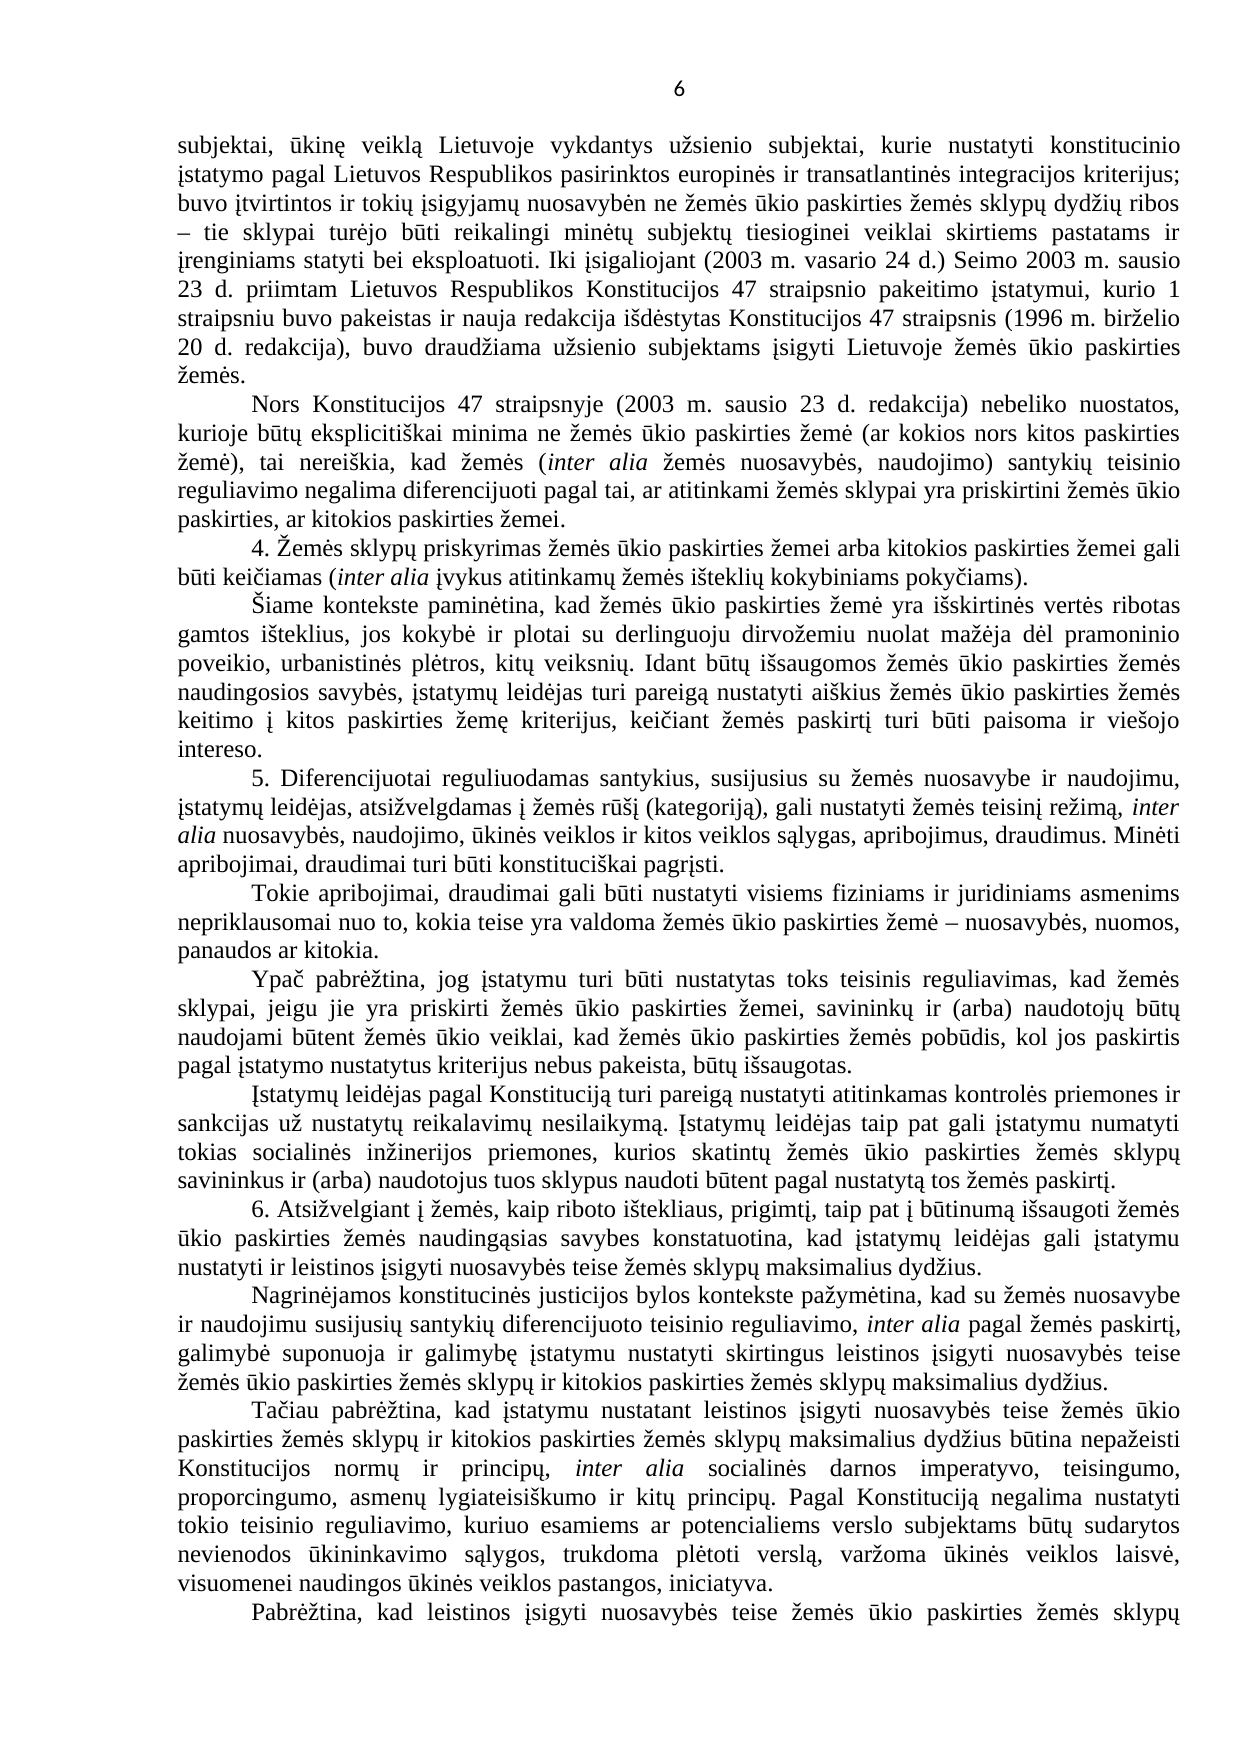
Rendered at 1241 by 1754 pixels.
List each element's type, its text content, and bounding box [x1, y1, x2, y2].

text 4. Žemės sklypų priskyrimas žemės ūkio paskirties žemei arba kitokios paskirties žemei gali būti keičiamas (inter alia įvykus atitinkamų žemės išteklių kokybiniams pokyčiams). [177, 533, 1181, 591]
text Nors Konstitucijos 47 straipsnyje (2003 m. sausio 23 d. redakcija) nebeliko nuostatos, kurioje būtų eksplicitiškai minima ne žemės ūkio paskirties žemė (ar kokios nors kitos paskirties žemė), tai nereiškia, kad žemės (inter alia žemės nuosavybės, naudojimo) santykių teisinio reguliavimo negalima diferencijuoti pagal tai, ar atitinkami žemės sklypai yra priskirtini žemės ūkio paskirties, ar kitokios paskirties žemei. [177, 389, 1181, 533]
text Pabrėžtina, kad leistinos įsigyti nuosavybės teise žemės ūkio paskirties žemės sklypų [177, 1597, 1181, 1626]
text Tokie apribojimai, draudimai gali būti nustatyti visiems fiziniams ir juridiniams asmenims nepriklausomai nuo to, kokia teise yra valdoma žemės ūkio paskirties žemė – nuosavybės, nuomos, panaudos ar kitokia. [177, 878, 1181, 964]
text Įstatymų leidėjas pagal Konstituciją turi pareigą nustatyti atitinkamas kontrolės priemones ir sankcijas už nustatytų reikalavimų nesilaikymą. Įstatymų leidėjas taip pat gali įstatymu numatyti tokias socialinės inžinerijos priemones, kurios skatintų žemės ūkio paskirties žemės sklypų savininkus ir (arba) naudotojus tuos sklypus naudoti būtent pagal nustatytą tos žemės paskirtį. [177, 1079, 1181, 1194]
text Šiame kontekste paminėtina, kad žemės ūkio paskirties žemė yra išskirtinės vertės ribotas gamtos išteklius, jos kokybė ir plotai su derlinguoju dirvožemiu nuolat mažėja dėl pramoninio poveikio, urbanistinės plėtros, kitų veiksnių. Idant būtų išsaugomos žemės ūkio paskirties žemės naudingosios savybės, įstatymų leidėjas turi pareigą nustatyti aiškius žemės ūkio paskirties žemės keitimo į kitos paskirties žemę kriterijus, keičiant žemės paskirtį turi būti paisoma ir viešojo intereso. [177, 591, 1181, 763]
text 6. Atsižvelgiant į žemės, kaip riboto ištekliaus, prigimtį, taip pat į būtinumą išsaugoti žemės ūkio paskirties žemės naudingąsias savybes konstatuotina, kad įstatymų leidėjas gali įstatymu nustatyti ir leistinos įsigyti nuosavybės teise žemės sklypų maksimalius dydžius. [177, 1194, 1181, 1281]
text Ypač pabrėžtina, jog įstatymu turi būti nustatytas toks teisinis reguliavimas, kad žemės sklypai, jeigu jie yra priskirti žemės ūkio paskirties žemei, savininkų ir (arba) naudotojų būtų naudojami būtent žemės ūkio veiklai, kad žemės ūkio paskirties žemės pobūdis, kol jos paskirtis pagal įstatymo nustatytus kriterijus nebus pakeista, būtų išsaugotas. [177, 964, 1181, 1079]
text subjektai, ūkinę veiklą Lietuvoje vykdantys užsienio subjektai, kurie nustatyti konstitucinio įstatymo pagal Lietuvos Respublikos pasirinktos europinės ir transatlantinės integracijos kriterijus; buvo įtvirtintos ir tokių įsigyjamų nuosavybėn ne žemės ūkio paskirties žemės sklypų dydžių ribos – tie sklypai turėjo būti reikalingi minėtų subjektų tiesioginei veiklai skirtiems pastatams ir įrenginiams statyti bei eksploatuoti. Iki įsigaliojant (2003 m. vasario 24 d.) Seimo 2003 m. sausio 23 d. priimtam Lietuvos Respublikos Konstitucijos 47 straipsnio pakeitimo įstatymui, kurio 1 straipsniu buvo pakeistas ir nauja redakcija išdėstytas Konstitucijos 47 straipsnis (1996 m. birželio 20 d. redakcija), buvo draudžiama užsienio subjektams įsigyti Lietuvoje žemės ūkio paskirties žemės. [177, 131, 1181, 389]
text Nagrinėjamos konstitucinės justicijos bylos kontekste pažymėtina, kad su žemės nuosavybe ir naudojimu susijusių santykių diferencijuoto teisinio reguliavimo, inter alia pagal žemės paskirtį, galimybė suponuoja ir galimybę įstatymu nustatyti skirtingus leistinos įsigyti nuosavybės teise žemės ūkio paskirties žemės sklypų ir kitokios paskirties žemės sklypų maksimalius dydžius. [177, 1281, 1181, 1396]
text Tačiau pabrėžtina, kad įstatymu nustatant leistinos įsigyti nuosavybės teise žemės ūkio paskirties žemės sklypų ir kitokios paskirties žemės sklypų maksimalius dydžius būtina nepažeisti Konstitucijos normų ir principų, inter alia socialinės darnos imperatyvo, teisingumo, proporcingumo, asmenų lygiateisiškumo ir kitų principų. Pagal Konstituciją negalima nustatyti tokio teisinio reguliavimo, kuriuo esamiems ar potencialiems verslo subjektams būtų sudarytos nevienodos ūkininkavimo sąlygos, trukdoma plėtoti verslą, varžoma ūkinės veiklos laisvė, visuomenei naudingos ūkinės veiklos pastangos, iniciatyva. [177, 1396, 1181, 1597]
text 5. Diferencijuotai reguliuodamas santykius, susijusius su žemės nuosavybe ir naudojimu, įstatymų leidėjas, atsižvelgdamas į žemės rūšį (kategoriją), gali nustatyti žemės teisinį režimą, inter alia nuosavybės, naudojimo, ūkinės veiklos ir kitos veiklos sąlygas, apribojimus, draudimus. Minėti apribojimai, draudimai turi būti konstituciškai pagrįsti. [177, 763, 1181, 878]
